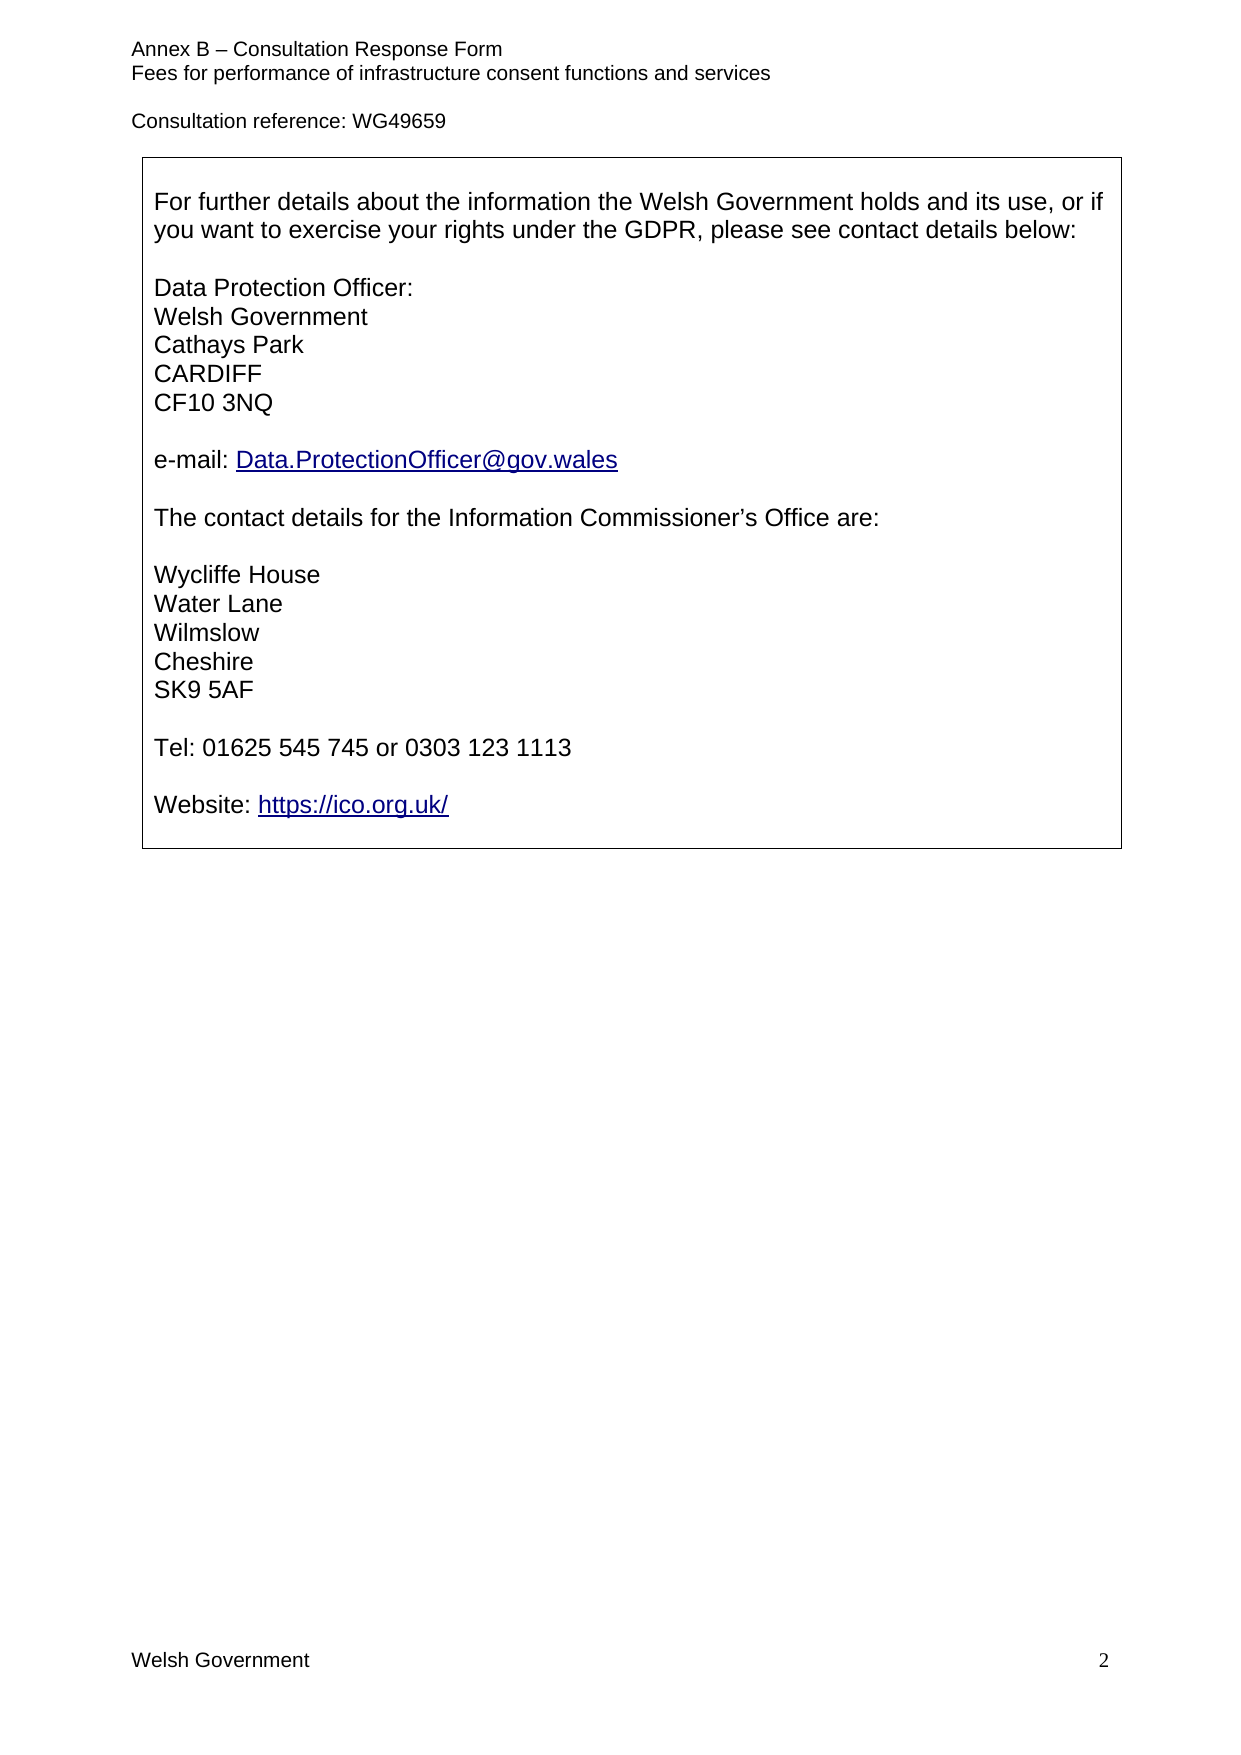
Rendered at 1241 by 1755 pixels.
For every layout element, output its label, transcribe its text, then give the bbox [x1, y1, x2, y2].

table_cell For further details about the information the Welsh Government holds and its use, or if you want to exercise your rights under the GDPR, please see contact details below: Data Protection Officer: Welsh Government Cathays Park CARDIFF CF10 3NQ e-mail: Data.ProtectionOfficer@gov.wales The contact details for the Information Commissioner’s Office are: Wycliffe House Water Lane Wilmslow Cheshire SK9 5AF Tel: 01625 545 745 or 0303 123 1113 Website: https://ico.org.uk/ [143, 158, 1121, 848]
